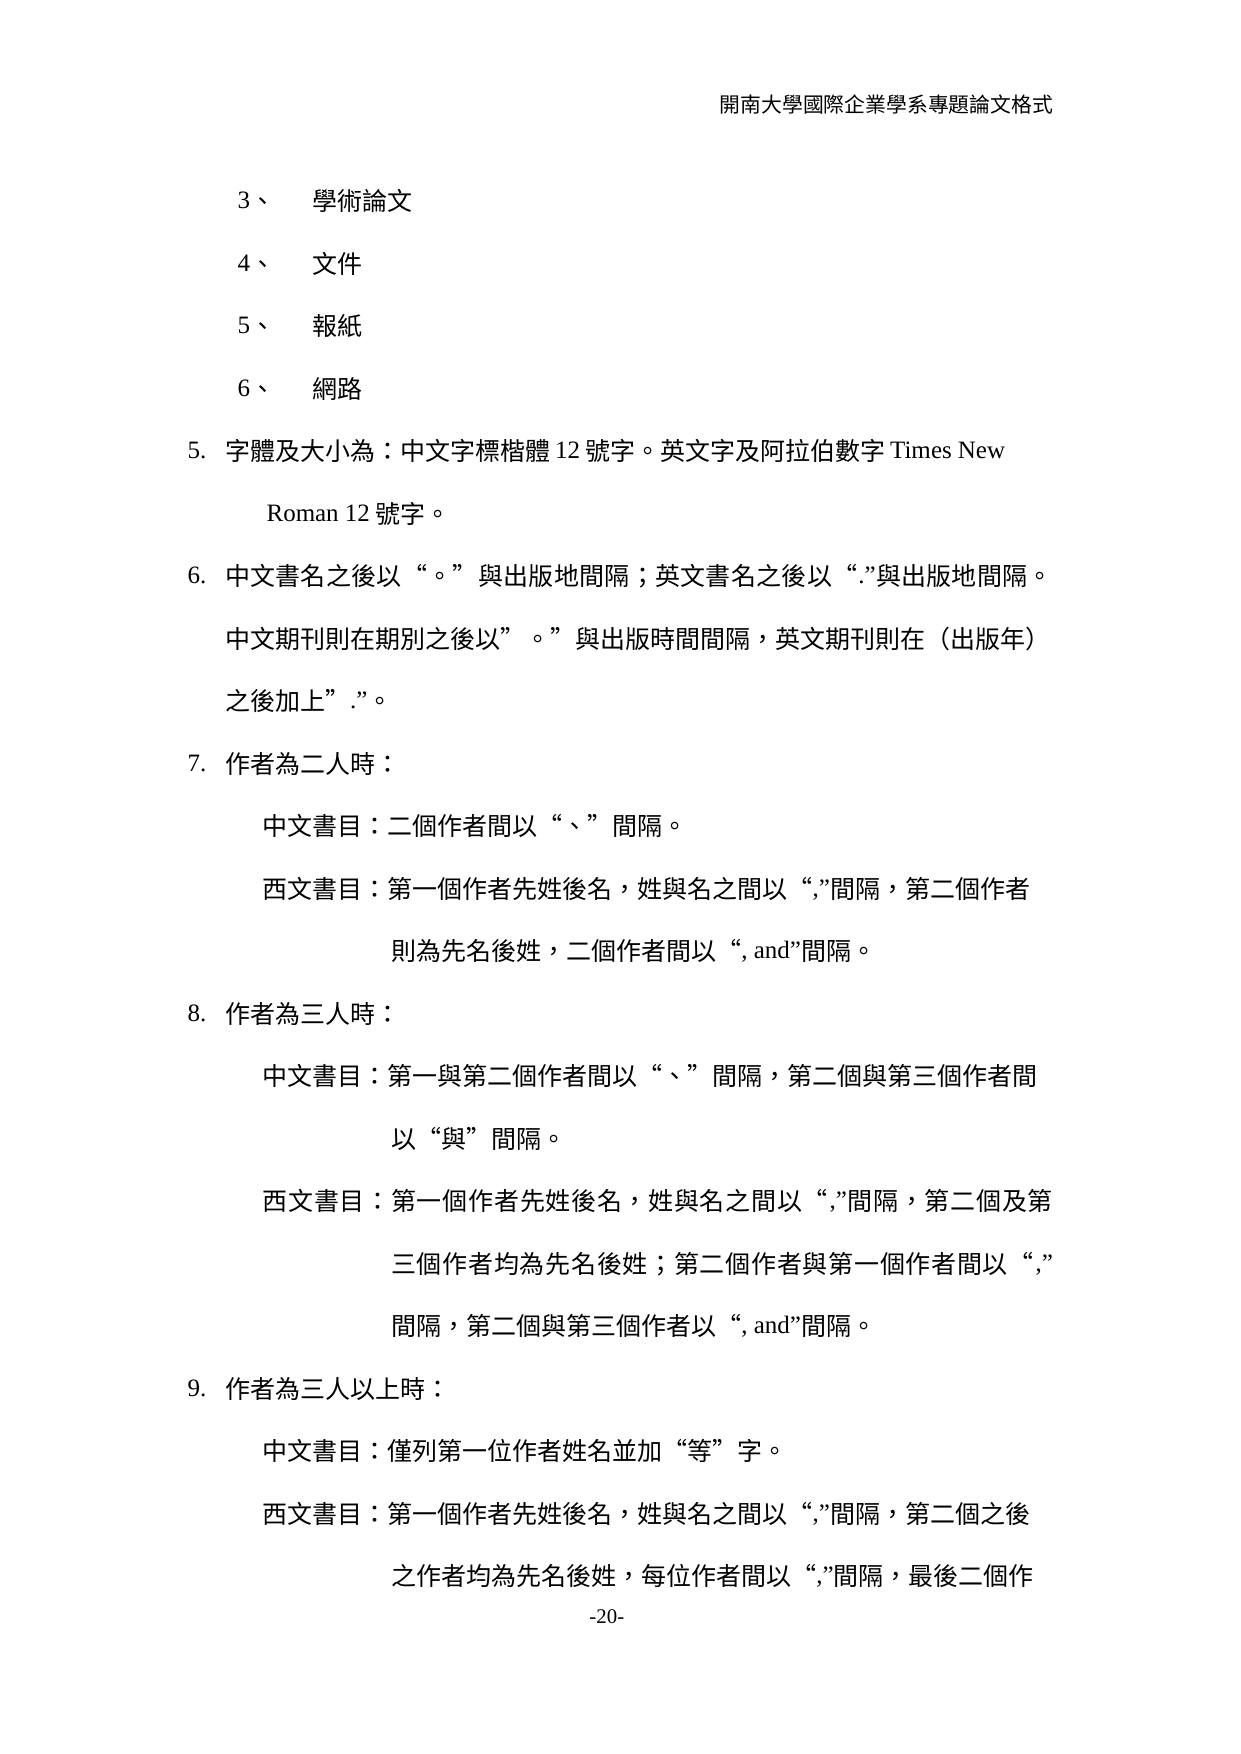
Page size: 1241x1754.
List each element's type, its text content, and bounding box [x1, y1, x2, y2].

text 中文書目：僅列第一位作者姓名並加“等”字。 [262, 1408, 1053, 1471]
text 西文書目：第一個作者先姓後名，姓與名之間以“,”間隔，第二個之後之作者均為先名後姓，每位作者間以“,”間隔，最後二個作 [262, 1471, 1053, 1596]
list 作者為二人時： [187, 721, 1053, 783]
text 中文書目：二個作者間以“、”間隔。 [262, 783, 1053, 846]
text 中文書目：第一與第二個作者間以“、”間隔，第二個與第三個作者間以“與”間隔。 [262, 1033, 1053, 1158]
list 文件 [237, 221, 1053, 283]
list 學術論文 [237, 158, 1053, 221]
list 中文書名之後以“。”與出版地間隔；英文書名之後以“.”與出版地間隔。中文期刊則在期別之後以”。”與出版時間間隔，英文期刊則在（出版年）之後加上”.”。 [187, 533, 1053, 721]
text 西文書目：第一個作者先姓後名，姓與名之間以“,”間隔，第二個作者則為先名後姓，二個作者間以“, and”間隔。 [262, 846, 1053, 971]
list 字體及大小為：中文字標楷體12號字。英文字及阿拉伯數字Times New Roman 12號字。 [187, 408, 1053, 533]
list 網路 [237, 346, 1053, 408]
list 報紙 [237, 283, 1053, 346]
list 作者為三人時： [187, 971, 1053, 1033]
list 作者為三人以上時： [187, 1346, 1053, 1408]
text 西文書目：第一個作者先姓後名，姓與名之間以“,”間隔，第二個及第三個作者均為先名後姓；第二個作者與第一個作者間以“,”間隔，第二個與第三個作者以“, and”間隔。 [262, 1158, 1053, 1346]
